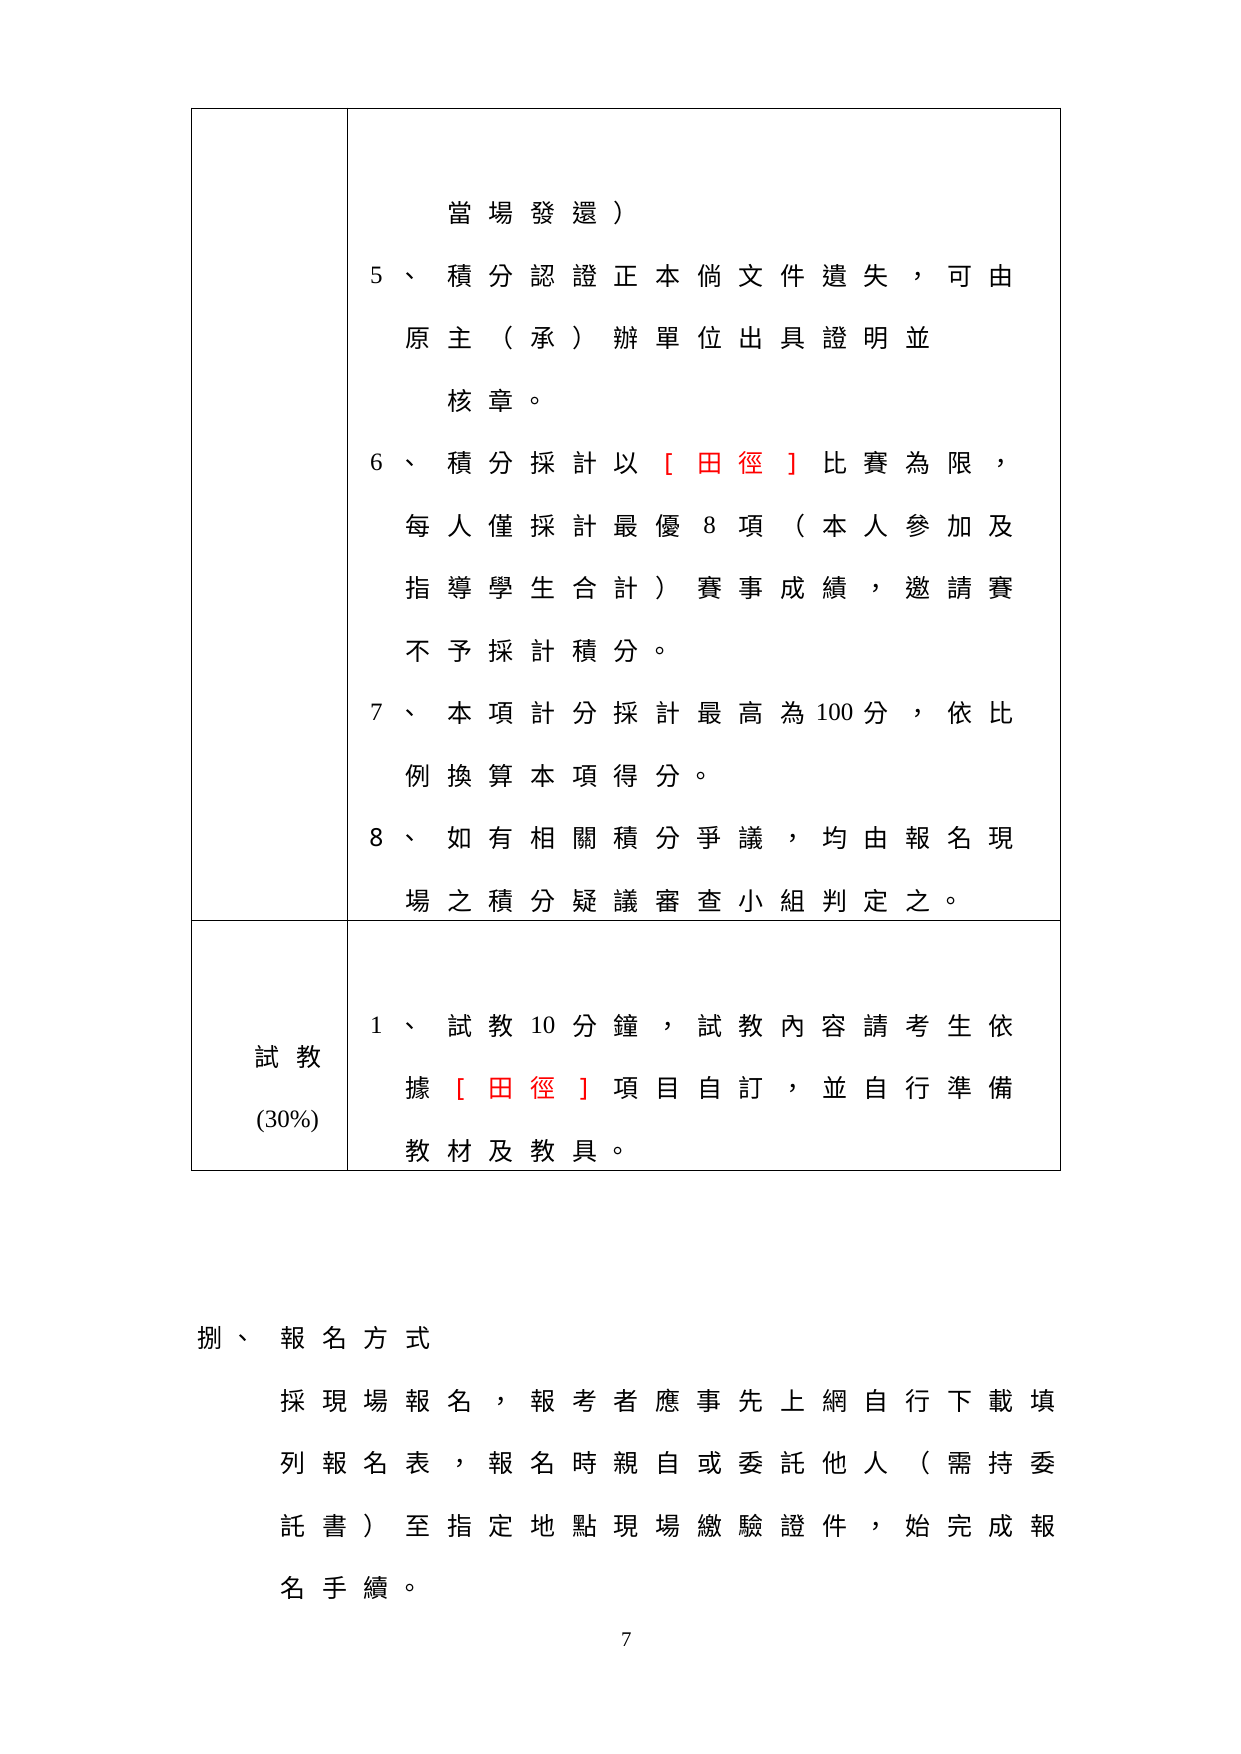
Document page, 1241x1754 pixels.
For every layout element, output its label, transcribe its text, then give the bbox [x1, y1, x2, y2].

text 捌、報名方式 [188, 1295, 1063, 1358]
table_cell [192, 109, 347, 920]
text 採現場報名，報考者應事先上網自行下載填列報名表，報名時親自或委託他人（需持委託書）至指定地點現場繳驗證件，始完成報名手續。 [245, 1358, 1063, 1608]
table_cell 試教(30%) [192, 921, 347, 1170]
table_cell 1、口試10分鐘。 2、內容含訓練實務、教育理念、儀容態度、溝通表達能力…等。 報考本校專任運動教練符合下列情形且可提出文件證明者（其中指導本縣選手參加或本人參加比賽，成績採計自民國97年1月1日起）： 3、本人代表本縣（國家）或指導本縣選手、轄內學校（公私立高 中職以下學校）學生（個人項目及團體項目）代表本縣（國家） 參加下列田徑賽事成績，換算得分如下： 2、邀請賽事及非以上相關賽事或，不予列入計分。 3、參加或指導上述同年度賽事，如不同競賽組別可重複計分。 4、積分證明文件：指導積分以指導成績敘獎令影本、或指導學生 獎狀影本（併秩序冊）採計積分。（正本依序裝訂查驗，驗畢 當場發還） 5、積分認證正本倘文件遺失，可由原主（承）辦單位出具證明並 核章。 6、積分採計以[田徑]比賽為限，每人僅採計最優8項（本人參加及指導學生合計）賽事成績，邀請賽不予採計積分。 7、本項計分採計最高為100分，依比例換算本項得分。 8、如有相關積分爭議，均由報名現場之積分疑議審查小組判定之。 [348, 109, 1060, 920]
table_cell 1、試教10分鐘，試教內容請考生依據[田徑]項目自訂，並自行準備教材及教具。 [348, 921, 1060, 1170]
